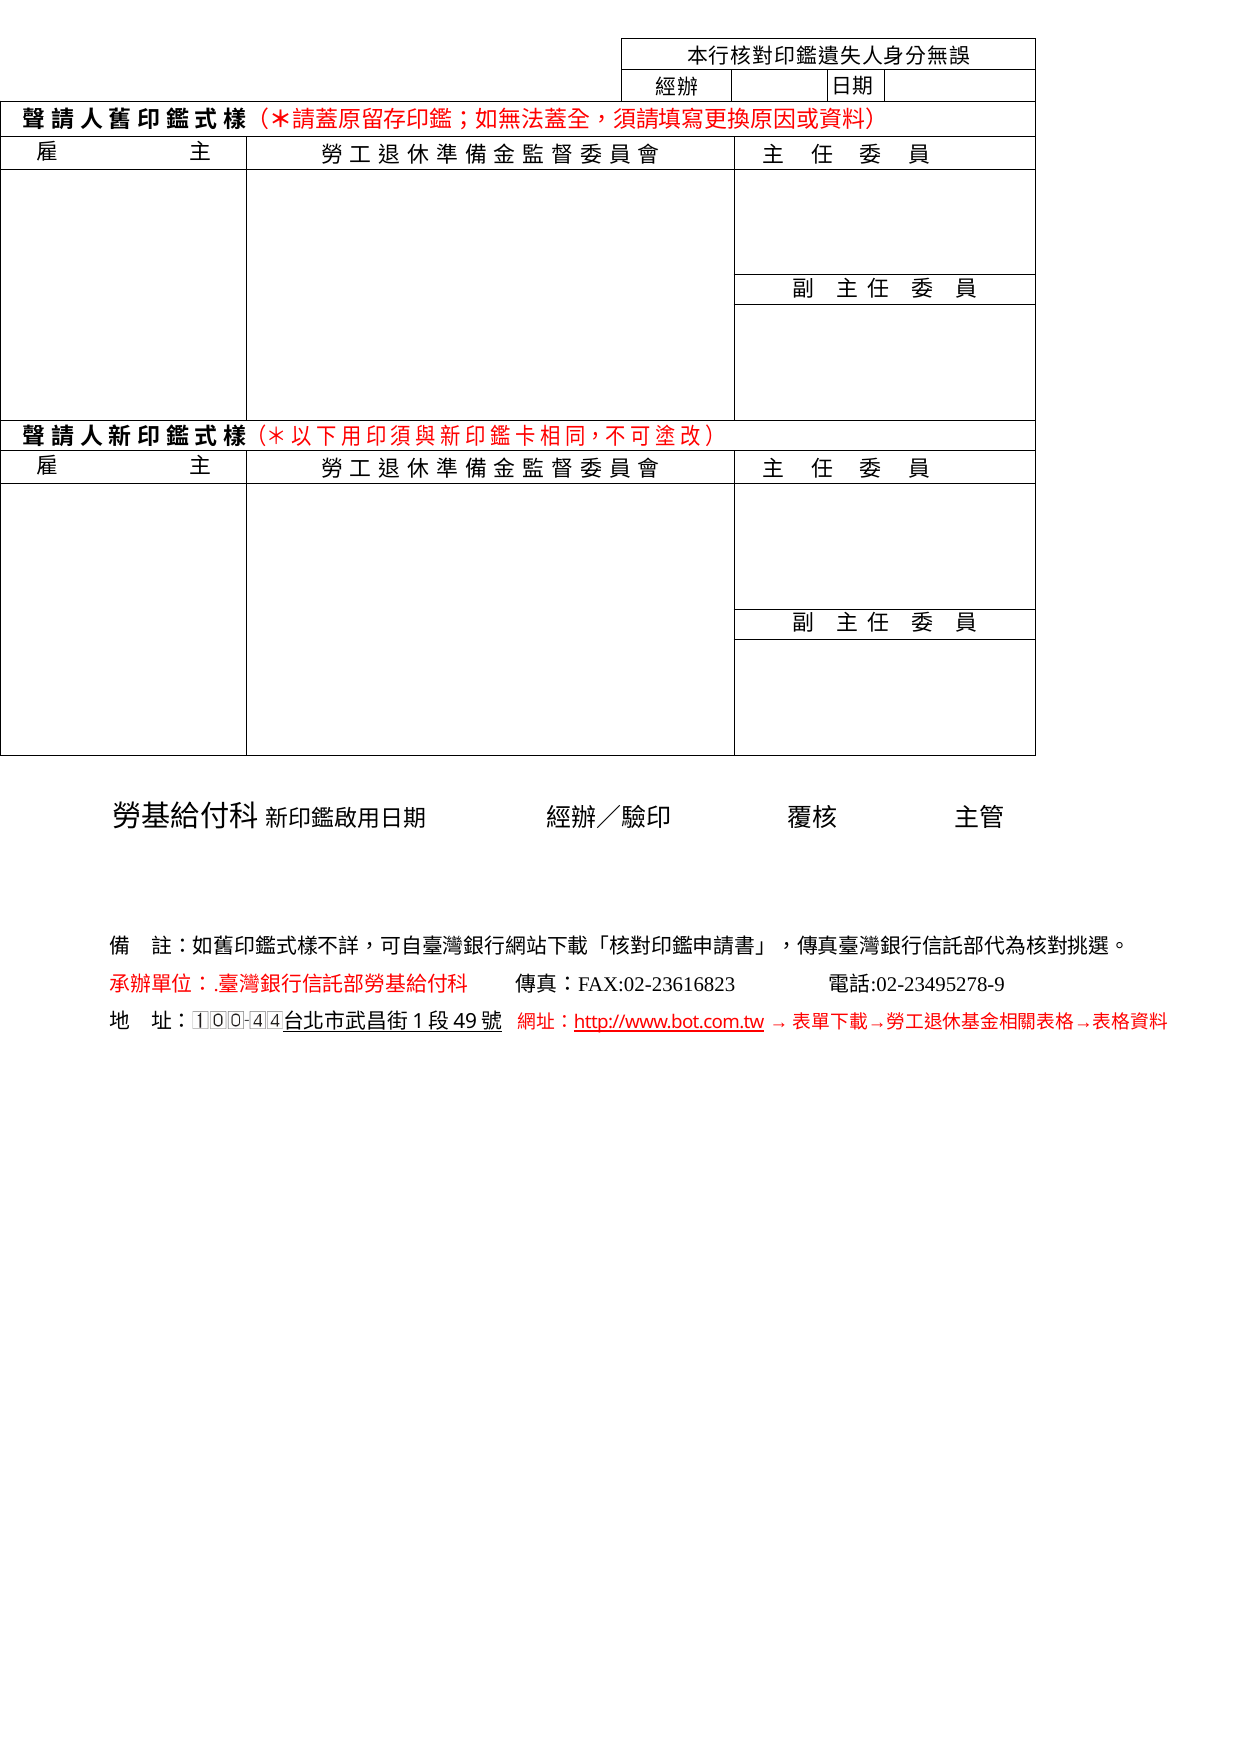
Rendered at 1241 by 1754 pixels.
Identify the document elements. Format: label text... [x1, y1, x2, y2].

table_header [1036, 38, 1240, 69]
picture [192, 1011, 283, 1029]
table_cell 聲 請 人 舊 印 鑑 式 樣（＊請蓋原留存印鑑；如無法蓋全，須請填寫更換原因或資料） [1, 102, 1035, 136]
table_cell [1036, 101, 1240, 136]
table_header [0, 38, 621, 69]
table_cell [735, 305, 1035, 420]
table_cell [1, 170, 246, 420]
table_cell 雇 主 [1, 451, 246, 483]
table_cell 經辦 [622, 70, 731, 101]
table_cell [1036, 274, 1240, 304]
table_cell 主 任 委 員 [735, 137, 1035, 169]
text 承辦單位：.臺灣銀行信託部勞基給付科 傳真：FAX:02-23616823 電話:02-23495278-9 [93, 963, 1125, 1001]
table_cell [1036, 69, 1240, 101]
table_cell [735, 484, 1035, 609]
table_cell 副 主 任 委 員 [735, 610, 1035, 638]
table_cell [1036, 420, 1240, 450]
text [112, 26, 1162, 38]
table_cell 雇 主 [1, 137, 246, 169]
table_cell [1036, 483, 1240, 609]
table_cell 聲 請 人 新 印 鑑 式 樣（＊ 以 下 用 印 須 與 新 印 鑑 卡 相 同，不 可 塗 改 ） [1, 421, 1035, 450]
table_cell 勞 工 退 休 準 備 金 監 督 委 員 會 [247, 451, 734, 483]
table_cell [0, 69, 621, 101]
table_cell [1036, 639, 1240, 755]
table_cell [1036, 304, 1240, 420]
table_cell 勞 工 退 休 準 備 金 監 督 委 員 會 [247, 137, 734, 169]
table_cell [735, 170, 1035, 274]
table_cell 主 任 委 員 [735, 451, 1035, 483]
table_header 本行核對印鑑遺失人身分無誤 [622, 39, 1035, 69]
table_cell [1036, 136, 1240, 169]
table_cell [1036, 609, 1240, 638]
table_cell [735, 640, 1035, 755]
text 備 註：如舊印鑑式樣不詳，可自臺灣銀行網站下載「核對印鑑申請書」，傳真臺灣銀行信託部代為核對挑選。 [94, 926, 1144, 963]
table_cell [885, 70, 1035, 101]
table_cell 日期 [828, 70, 884, 101]
table_cell [1036, 169, 1240, 274]
text 勞基給付科 新印鑑啟用日期 經辦∕驗印 覆核 主管 [112, 755, 1162, 851]
table_cell 副 主 任 委 員 [735, 275, 1035, 304]
table_cell [247, 484, 734, 755]
table_cell [247, 170, 734, 420]
text 地 址：台北市武昌街1段49號 網址：http://www.bot.com.tw → 表單下載→勞工退休基金相關表格→表格資料 [93, 1001, 1221, 1038]
table_cell [1036, 450, 1240, 483]
table_cell [732, 70, 827, 101]
table_cell [1, 484, 246, 755]
